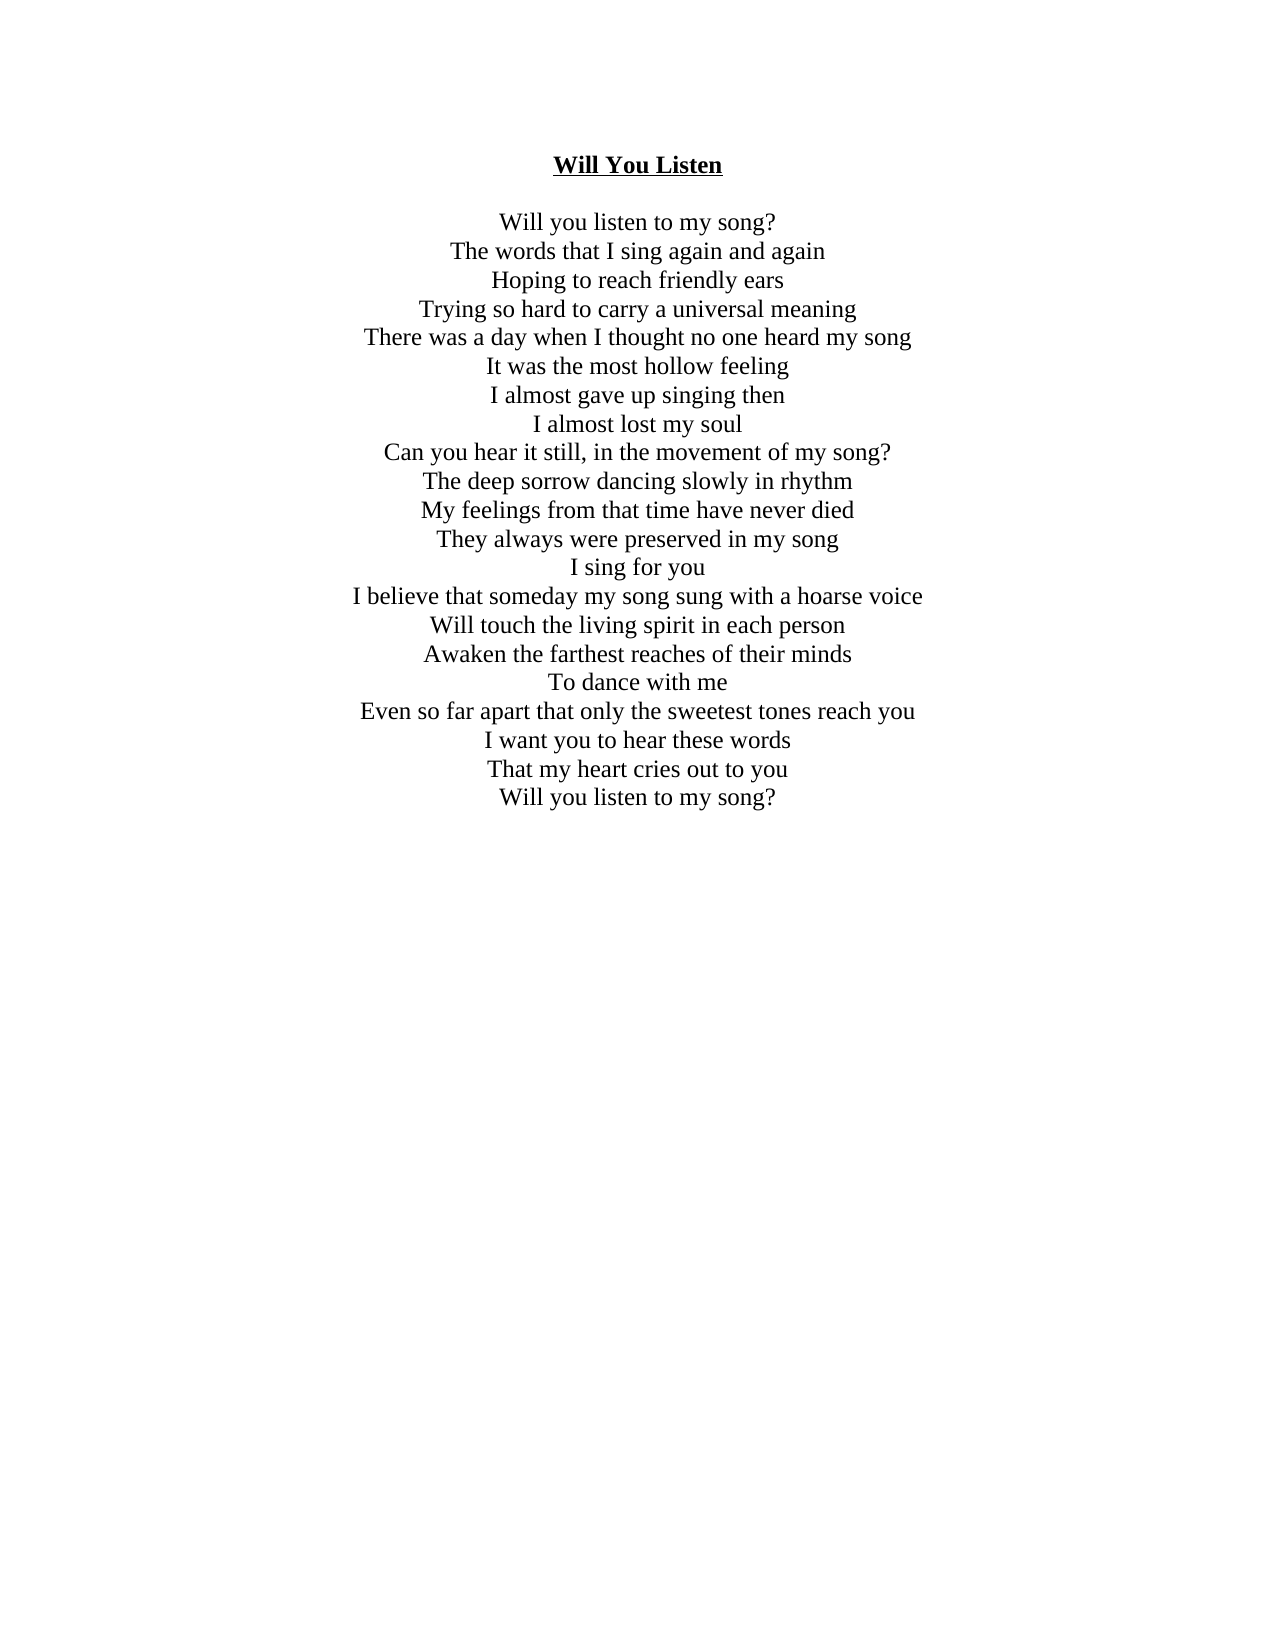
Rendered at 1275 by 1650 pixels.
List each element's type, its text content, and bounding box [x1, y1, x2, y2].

text My feelings from that time have never died [187, 495, 1087, 524]
text The words that I sing again and again [187, 236, 1087, 265]
text Trying so hard to carry a universal meaning [187, 294, 1087, 322]
text There was a day when I thought no one heard my song [187, 322, 1087, 351]
text It was the most hollow feeling [187, 351, 1087, 380]
text To dance with me [187, 667, 1087, 696]
text Will you listen to my song? [187, 782, 1087, 811]
text Will you listen to my song? [187, 207, 1087, 236]
text Will You Listen [187, 150, 1087, 179]
text I sing for you [187, 552, 1087, 581]
text Hoping to reach friendly ears [187, 265, 1087, 294]
text I almost lost my soul [187, 409, 1087, 437]
text Awaken the farthest reaches of their minds [187, 639, 1087, 667]
text They always were preserved in my song [187, 524, 1087, 552]
text The deep sorrow dancing slowly in rhythm [187, 466, 1087, 495]
text Can you hear it still, in the movement of my song? [187, 437, 1087, 466]
text Will touch the living spirit in each person [187, 610, 1087, 639]
text That my heart cries out to you [187, 754, 1087, 782]
text I want you to hear these words [187, 725, 1087, 754]
text I almost gave up singing then [187, 380, 1087, 409]
text Even so far apart that only the sweetest tones reach you [187, 696, 1087, 725]
text I believe that someday my song sung with a hoarse voice [187, 581, 1087, 610]
